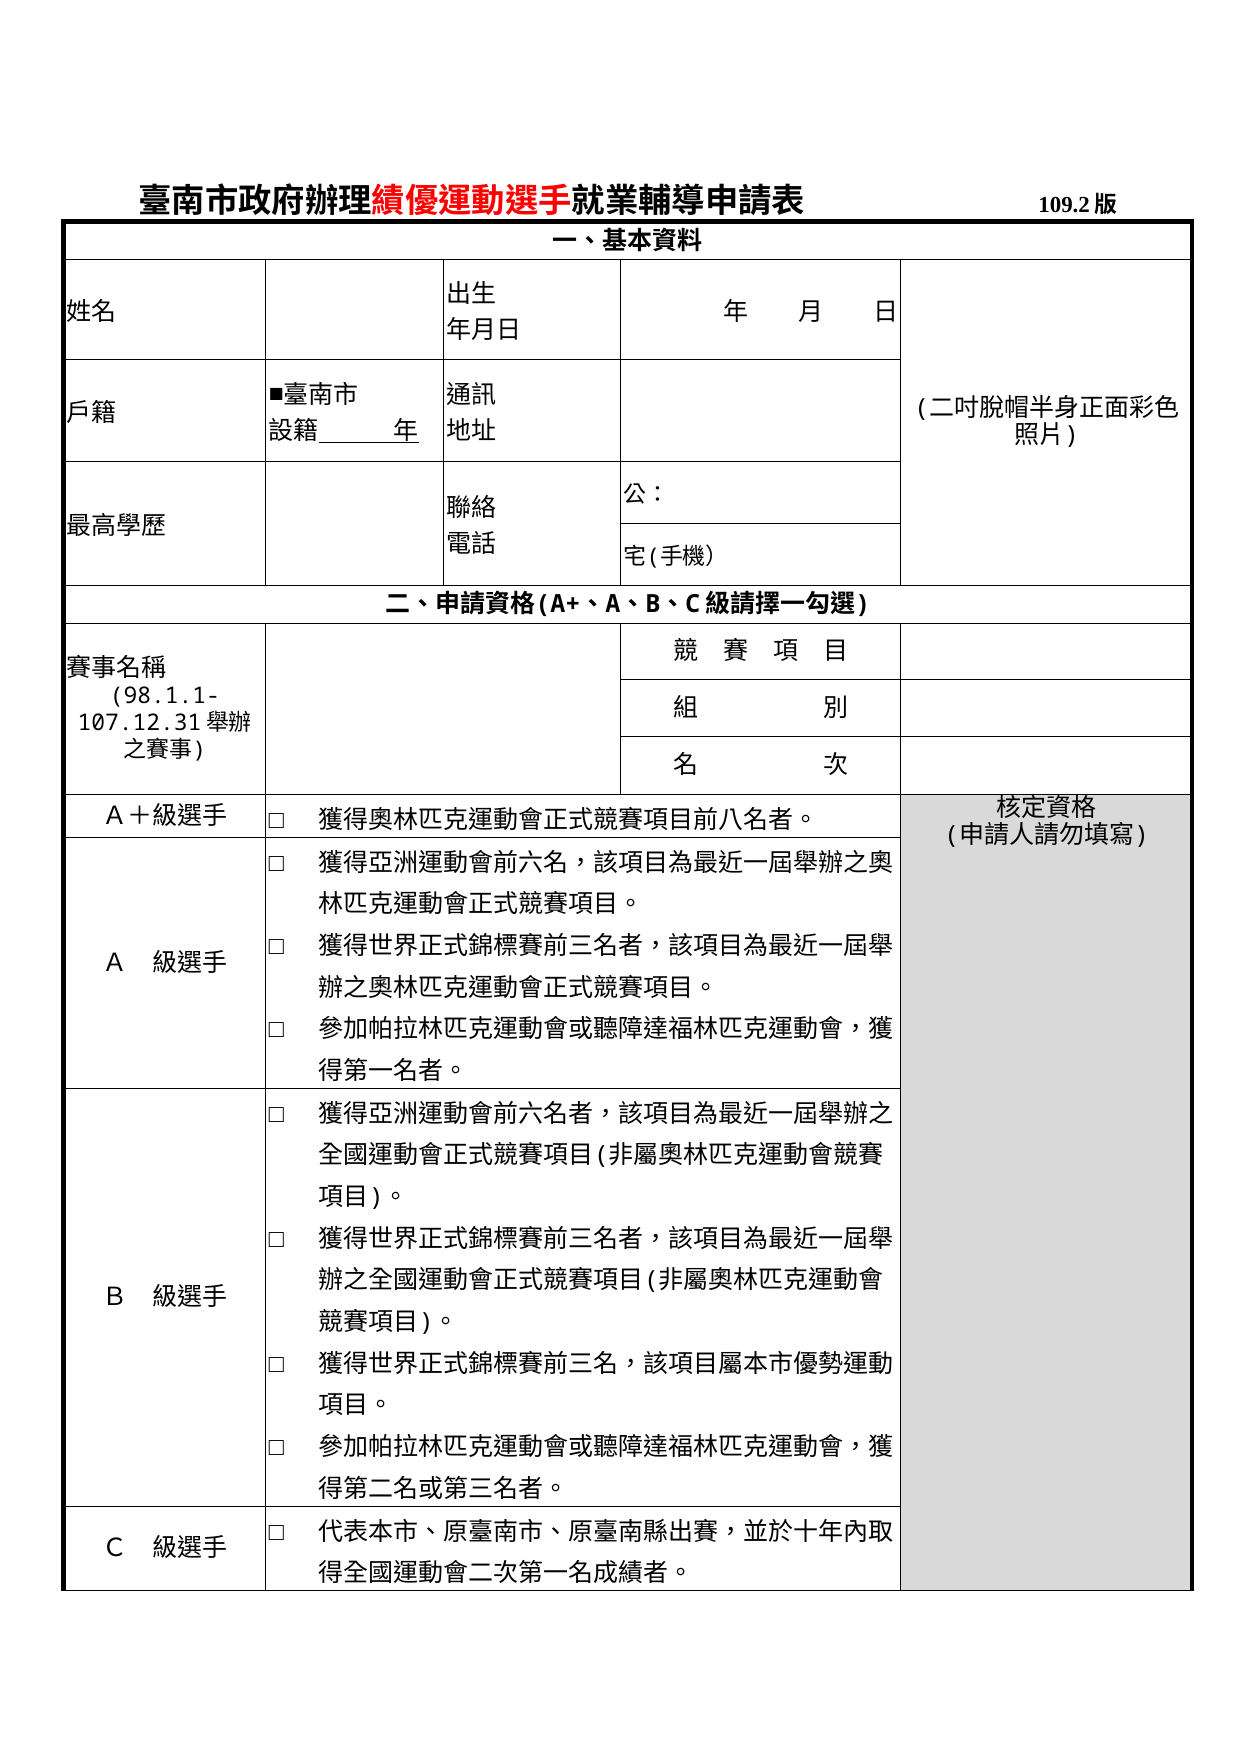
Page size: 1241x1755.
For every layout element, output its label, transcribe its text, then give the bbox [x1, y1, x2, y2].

table_cell Ｃ 級選手 [66, 1507, 265, 1590]
table_cell 戶籍 [66, 360, 265, 461]
table_cell 獲得亞洲運動會前六名者，該項目為最近一屆舉辦之全國運動會正式競賽項目(非屬奧林匹克運動會競賽項目)。 獲得世界正式錦標賽前三名者，該項目為最近一屆舉辦之全國運動會正式競賽項目(非屬奧林匹克運動會競賽項目)。 獲得世界正式錦標賽前三名，該項目屬本市優勢運動項目。 參加帕拉林匹克運動會或聽障達福林匹克運動會，獲得第二名或第三名者。 [266, 1089, 900, 1506]
table_cell 出生 年月日 [444, 260, 620, 359]
table_cell [621, 360, 900, 461]
table_cell ■臺南市 設籍 年 [266, 360, 443, 461]
table_header 臺南市政府辦理績優運動選手就業輔導申請表 109.2版 [63, 157, 1192, 219]
table_cell 代表本市、原臺南市、原臺南縣出賽，並於十年內取得全國運動會二次第一名成績者。 [266, 1507, 900, 1590]
table_cell 獲得亞洲運動會前六名，該項目為最近一屆舉辦之奧林匹克運動會正式競賽項目。 獲得世界正式錦標賽前三名者，該項目為最近一屆舉辦之奧林匹克運動會正式競賽項目。 參加帕拉林匹克運動會或聽障達福林匹克運動會，獲得第一名者。 [266, 838, 900, 1088]
table_cell (二吋脫帽半身正面彩色照片) [901, 260, 1190, 584]
table_cell 姓名 [66, 260, 265, 359]
table_cell 名 次 [621, 737, 900, 794]
table_cell [266, 462, 443, 584]
table_cell 一、基本資料 [66, 224, 1190, 259]
table_cell 宅(手機） [621, 524, 900, 584]
table_cell [901, 737, 1190, 794]
table_cell 最高學歷 [66, 462, 265, 584]
table_cell 核定資格 (申請人請勿填寫) [901, 795, 1190, 1590]
table_cell 通訊 地址 [444, 360, 620, 461]
table_cell Ａ＋級選手 [66, 795, 265, 837]
table_cell Ａ 級選手 [66, 838, 265, 1088]
table_cell 二、申請資格(A+、A、B、C級請擇一勾選) [66, 586, 1190, 622]
table_cell [266, 260, 443, 359]
table_cell 競 賽 項 目 [621, 624, 900, 679]
table_cell 賽事名稱 (98.1.1-107.12.31舉辦之賽事) [66, 624, 265, 794]
table_cell [266, 624, 620, 794]
table_cell 獲得奧林匹克運動會正式競賽項目前八名者。 [266, 795, 900, 837]
table_cell 聯絡 電話 [444, 462, 620, 584]
table_cell 年 月 日 [621, 260, 900, 359]
table_cell 組 別 [621, 680, 900, 736]
table_cell 公： [621, 462, 900, 523]
table_cell [901, 680, 1190, 736]
table_cell [901, 624, 1190, 679]
table_cell Ｂ 級選手 [66, 1089, 265, 1506]
